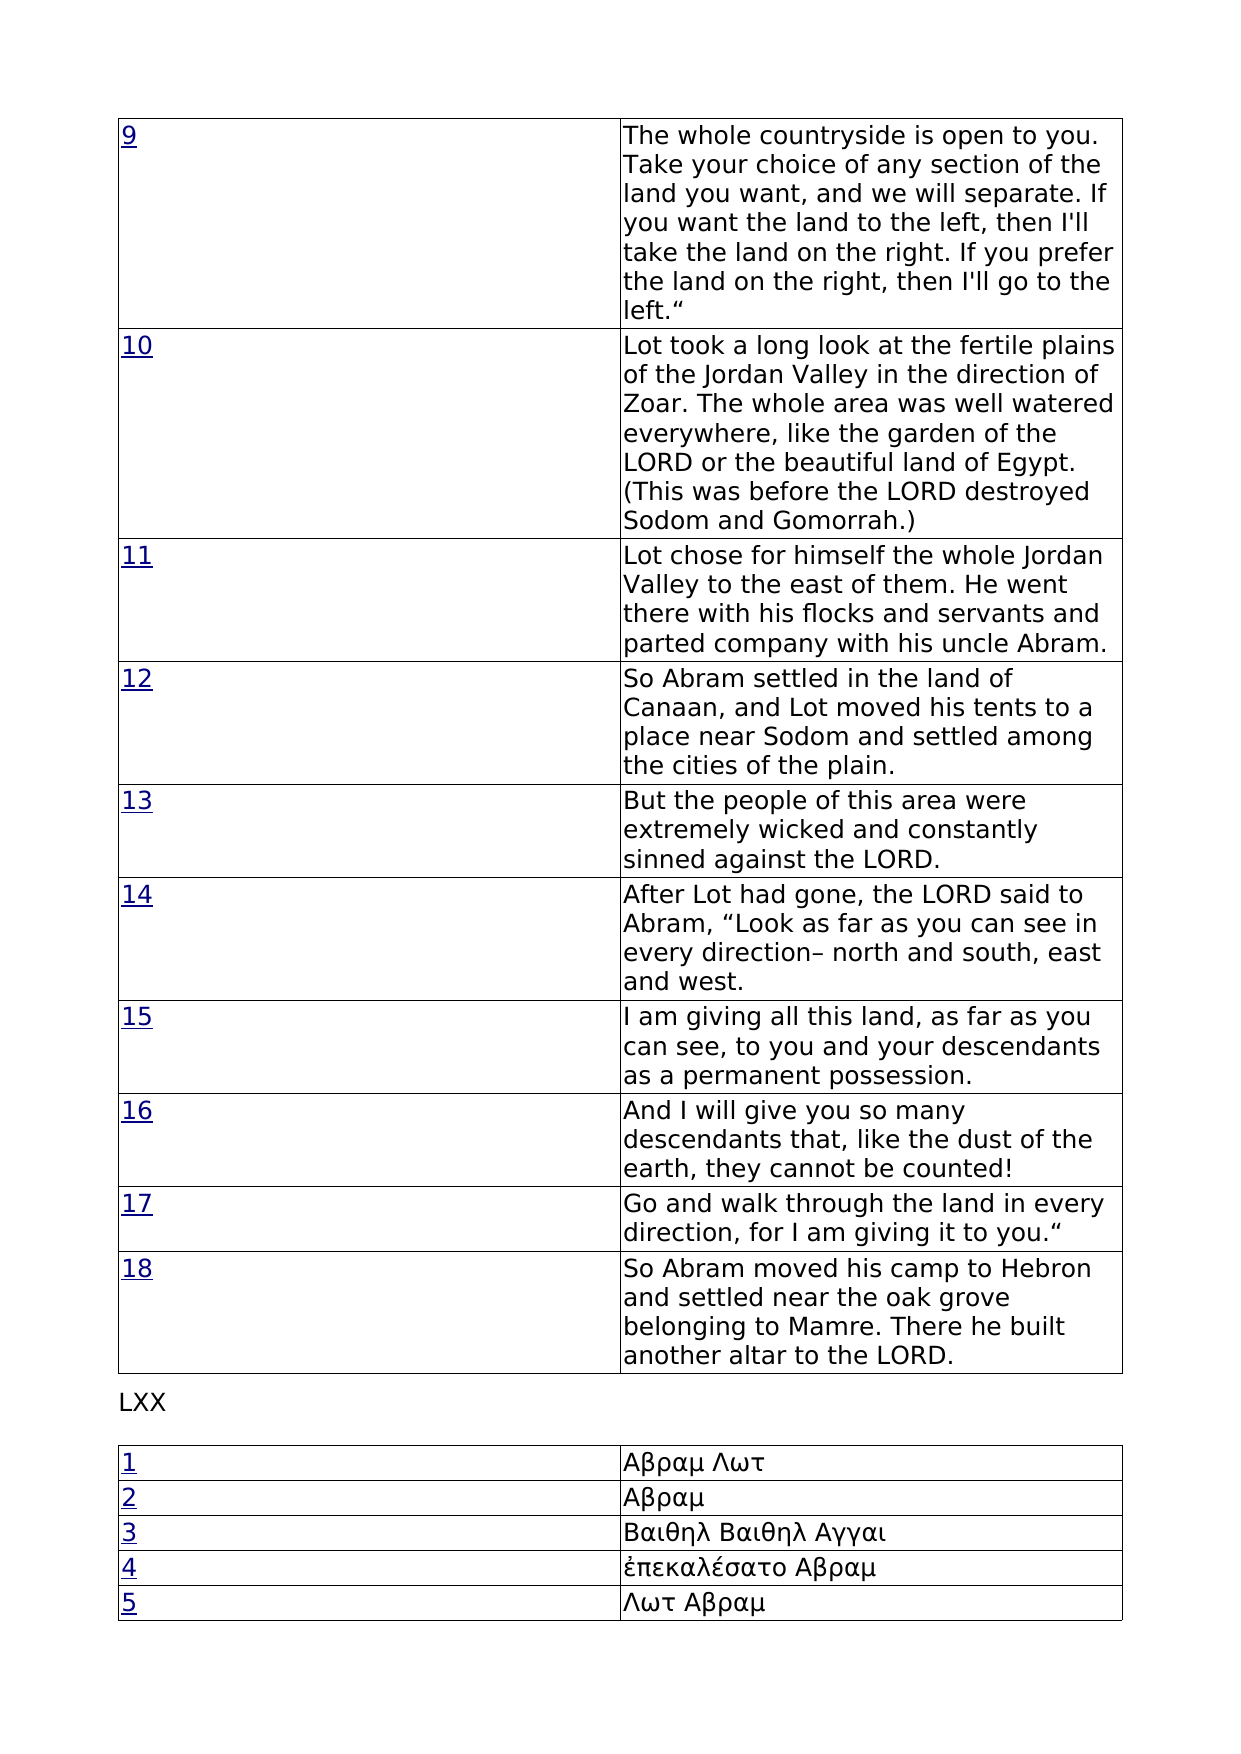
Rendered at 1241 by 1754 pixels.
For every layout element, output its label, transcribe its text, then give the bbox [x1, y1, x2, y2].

table_cell I am giving all this land, as far as you can see, to you and your descendants as a permanent possession. [621, 1001, 1122, 1093]
table_cell 4 [119, 1551, 620, 1585]
table_header Αβραμ Λωτ [621, 1446, 1122, 1480]
table_header 1 [119, 1446, 620, 1480]
table_cell 15 [119, 1001, 620, 1093]
table_cell 16 [119, 1094, 620, 1186]
table_cell 5 [119, 1586, 620, 1620]
text LXX [118, 1388, 1122, 1417]
table_cell 2 [119, 1481, 620, 1515]
table_cell Lot took a long look at the fertile plains of the Jordan Valley in the direction of Zoar. The whole area was well watered everywhere, like the garden of the LORD or the beautiful land of Egypt. (This was before the LORD destroyed Sodom and Gomorrah.) [621, 329, 1122, 538]
table_cell After Lot had gone, the LORD said to Abram, “Look as far as you can see in every direction– north and south, east and west. [621, 878, 1122, 999]
table_cell 18 [119, 1252, 620, 1373]
table_cell So Abram settled in the land of Canaan, and Lot moved his tents to a place near Sodom and settled among the cities of the plain. [621, 662, 1122, 783]
table_cell Go and walk through the land in every direction, for I am giving it to you.“ [621, 1187, 1122, 1251]
table_cell And I will give you so many descendants that, like the dust of the earth, they cannot be counted! [621, 1094, 1122, 1186]
table_cell 14 [119, 878, 620, 999]
table_cell 3 [119, 1516, 620, 1550]
table_cell But the people of this area were extremely wicked and constantly sinned against the LORD. [621, 785, 1122, 877]
table_cell Lot chose for himself the whole Jordan Valley to the east of them. He went there with his flocks and servants and parted company with his uncle Abram. [621, 539, 1122, 661]
table_cell The whole countryside is open to you. Take your choice of any section of the land you want, and we will separate. If you want the land to the left, then I'll take the land on the right. If you prefer the land on the right, then I'll go to the left.“ [621, 119, 1122, 328]
table_cell So Abram moved his camp to Hebron and settled near the oak grove belonging to Mamre. There he built another altar to the LORD. [621, 1252, 1122, 1373]
table_cell Αβραμ [621, 1481, 1122, 1515]
table_cell 9 [119, 119, 620, 328]
table_cell 13 [119, 785, 620, 877]
table_cell 10 [119, 329, 620, 538]
table_cell 12 [119, 662, 620, 783]
table_cell Λωτ Αβραμ [621, 1586, 1122, 1620]
table_cell 11 [119, 539, 620, 661]
table_cell Βαιθηλ Βαιθηλ Αγγαι [621, 1516, 1122, 1550]
table_cell ἐπεκαλέσατο Αβραμ [621, 1551, 1122, 1585]
table_cell 17 [119, 1187, 620, 1251]
